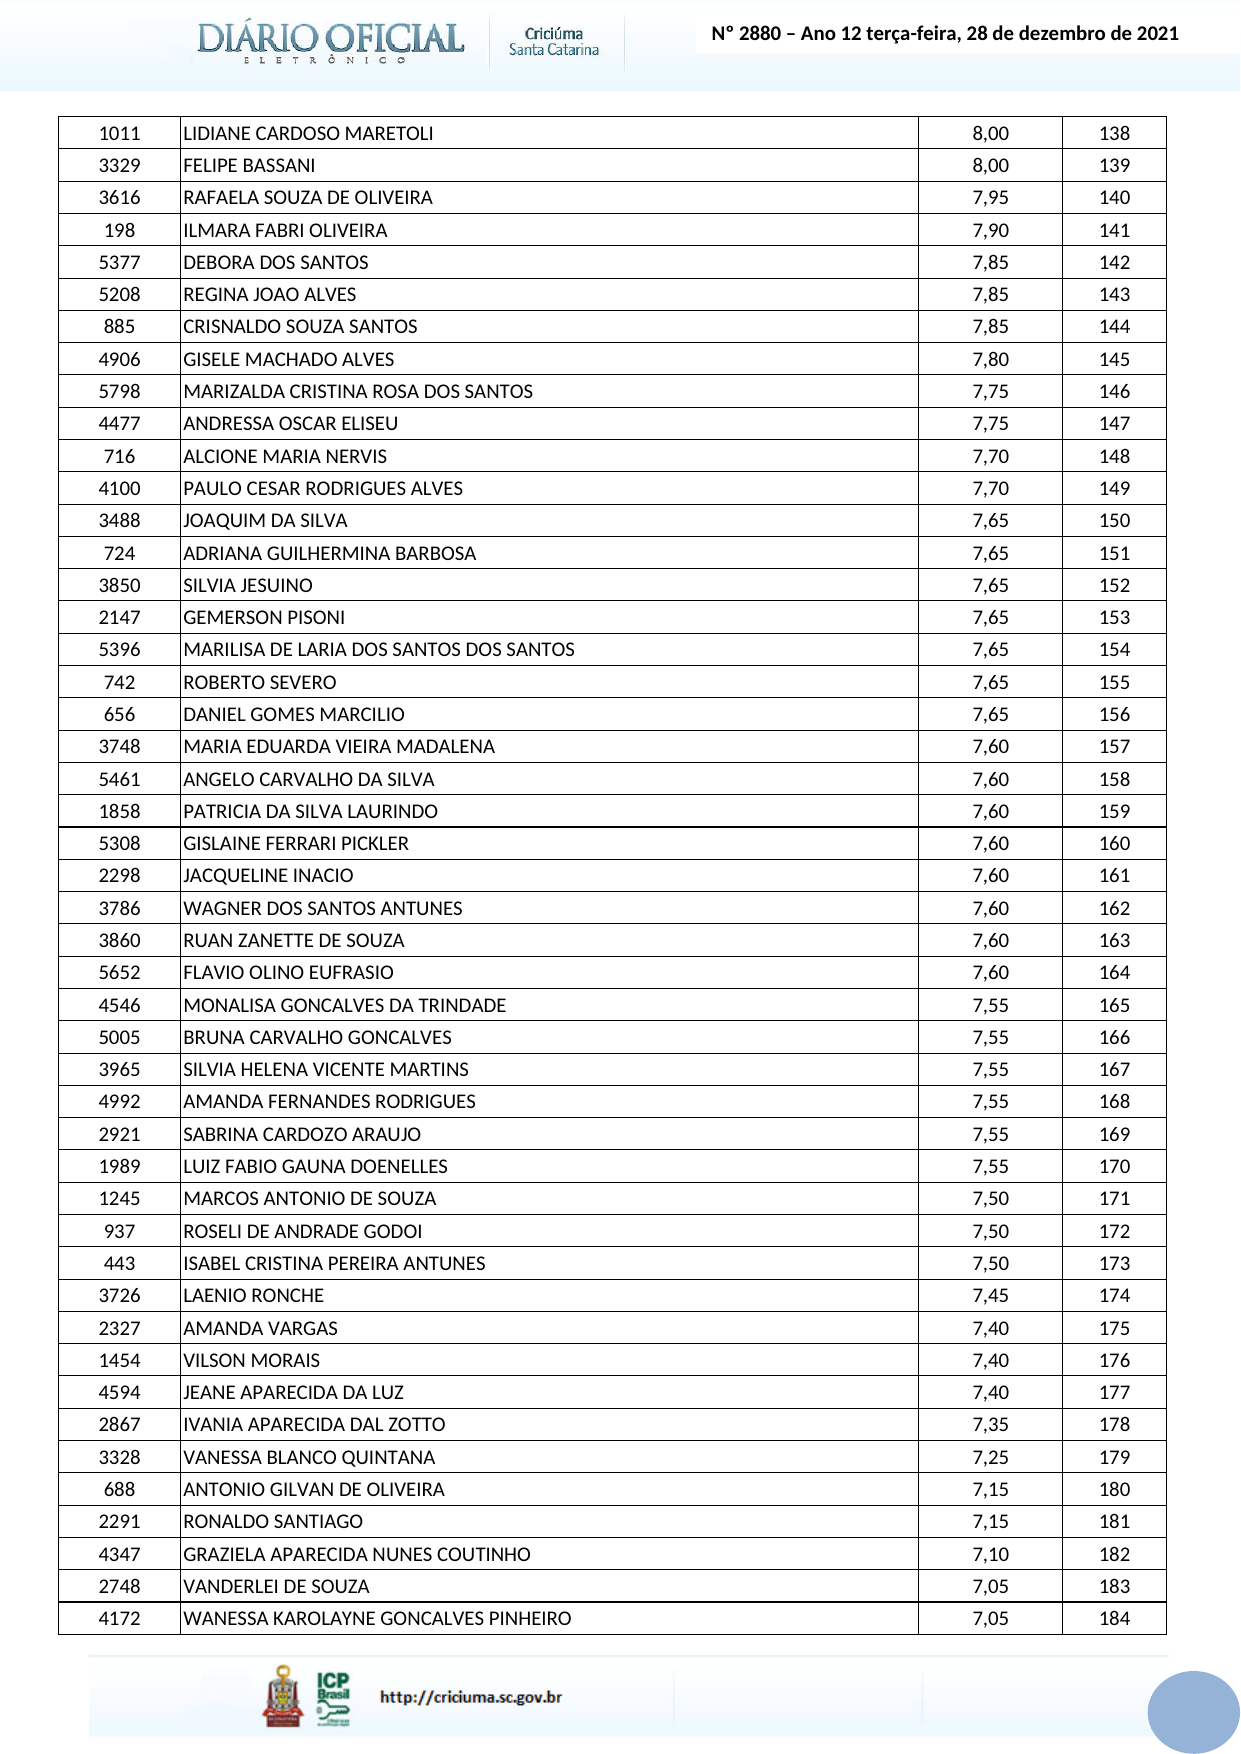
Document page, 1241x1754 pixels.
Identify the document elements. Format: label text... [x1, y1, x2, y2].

table_cell 158 [1063, 763, 1166, 794]
table_cell 7,40 [919, 1376, 1062, 1408]
table_cell 5208 [59, 279, 180, 310]
table_cell 150 [1063, 505, 1166, 536]
table_cell 170 [1063, 1150, 1166, 1182]
table_cell GEMERSON PISONI [181, 601, 918, 633]
table_cell 7,25 [919, 1441, 1062, 1472]
table_cell 4594 [59, 1376, 180, 1408]
table_cell RUAN ZANETTE DE SOUZA [181, 924, 918, 956]
table_cell 8,00 [919, 117, 1062, 148]
table_cell MARCOS ANTONIO DE SOUZA [181, 1183, 918, 1214]
table_cell 7,65 [919, 505, 1062, 536]
table_cell 7,55 [919, 1054, 1062, 1085]
table_cell 5798 [59, 375, 180, 407]
table_cell 7,80 [919, 343, 1062, 374]
table_cell 7,60 [919, 892, 1062, 923]
table_cell 163 [1063, 924, 1166, 956]
table_cell GISLAINE FERRARI PICKLER [181, 828, 918, 859]
table_cell 2291 [59, 1506, 180, 1537]
table_cell 2748 [59, 1570, 180, 1601]
table_cell 146 [1063, 375, 1166, 407]
table_cell 7,90 [919, 214, 1062, 245]
table_cell 156 [1063, 698, 1166, 729]
table_cell 4347 [59, 1538, 180, 1569]
table_cell 166 [1063, 1021, 1166, 1052]
table_cell 174 [1063, 1280, 1166, 1311]
table_cell 716 [59, 440, 180, 471]
table_cell DEBORA DOS SANTOS [181, 246, 918, 277]
table_cell 7,65 [919, 569, 1062, 600]
table_cell 1858 [59, 795, 180, 826]
table_cell 7,05 [919, 1570, 1062, 1601]
table_cell 5396 [59, 634, 180, 665]
table_cell 5652 [59, 957, 180, 988]
table_cell ALCIONE MARIA NERVIS [181, 440, 918, 471]
table_cell LUIZ FABIO GAUNA DOENELLES [181, 1150, 918, 1182]
table_cell 8,00 [919, 149, 1062, 181]
table_cell MARILISA DE LARIA DOS SANTOS DOS SANTOS [181, 634, 918, 665]
table_cell 142 [1063, 246, 1166, 277]
table_cell 183 [1063, 1570, 1166, 1601]
table_cell 173 [1063, 1247, 1166, 1278]
table_cell 7,70 [919, 472, 1062, 503]
table_cell 7,85 [919, 279, 1062, 310]
table_cell MONALISA GONCALVES DA TRINDADE [181, 989, 918, 1020]
table_cell 3860 [59, 924, 180, 956]
table_cell AMANDA FERNANDES RODRIGUES [181, 1086, 918, 1117]
table_cell ROBERTO SEVERO [181, 666, 918, 697]
table_cell 7,65 [919, 666, 1062, 697]
table_cell 724 [59, 537, 180, 568]
table_cell 1011 [59, 117, 180, 148]
table_cell JACQUELINE INACIO [181, 860, 918, 891]
table_cell 159 [1063, 795, 1166, 826]
table_cell PATRICIA DA SILVA LAURINDO [181, 795, 918, 826]
table_cell 7,40 [919, 1344, 1062, 1375]
table_cell RAFAELA SOUZA DE OLIVEIRA [181, 182, 918, 213]
table_cell 7,75 [919, 408, 1062, 439]
table_cell LAENIO RONCHE [181, 1280, 918, 1311]
table_cell 1454 [59, 1344, 180, 1375]
table_cell 152 [1063, 569, 1166, 600]
table_cell 7,10 [919, 1538, 1062, 1569]
table_cell 4906 [59, 343, 180, 374]
table_cell 154 [1063, 634, 1166, 665]
table_cell PAULO CESAR RODRIGUES ALVES [181, 472, 918, 503]
table_cell 157 [1063, 731, 1166, 762]
table_cell 7,85 [919, 246, 1062, 277]
table_cell 151 [1063, 537, 1166, 568]
table_cell ADRIANA GUILHERMINA BARBOSA [181, 537, 918, 568]
table_cell 5377 [59, 246, 180, 277]
table_cell 147 [1063, 408, 1166, 439]
table_cell 140 [1063, 182, 1166, 213]
table_cell 7,65 [919, 601, 1062, 633]
table_cell 182 [1063, 1538, 1166, 1569]
table_cell 7,60 [919, 957, 1062, 988]
table_cell 656 [59, 698, 180, 729]
table_cell 7,35 [919, 1409, 1062, 1440]
table_cell ANGELO CARVALHO DA SILVA [181, 763, 918, 794]
table_cell 885 [59, 311, 180, 342]
table_cell MARIA EDUARDA VIEIRA MADALENA [181, 731, 918, 762]
table_cell 184 [1063, 1603, 1166, 1634]
table_cell 148 [1063, 440, 1166, 471]
table_cell 7,75 [919, 375, 1062, 407]
table_cell 3748 [59, 731, 180, 762]
table_cell 3726 [59, 1280, 180, 1311]
table_cell 141 [1063, 214, 1166, 245]
table_cell 144 [1063, 311, 1166, 342]
table_cell VILSON MORAIS [181, 1344, 918, 1375]
table_cell 160 [1063, 828, 1166, 859]
table_cell 143 [1063, 279, 1166, 310]
table_cell ILMARA FABRI OLIVEIRA [181, 214, 918, 245]
table_cell 7,85 [919, 311, 1062, 342]
table_cell 7,60 [919, 828, 1062, 859]
table_cell 171 [1063, 1183, 1166, 1214]
table_cell 3786 [59, 892, 180, 923]
table_cell 155 [1063, 666, 1166, 697]
table_cell 5308 [59, 828, 180, 859]
table_cell 177 [1063, 1376, 1166, 1408]
table_cell 5005 [59, 1021, 180, 1052]
table_cell 7,95 [919, 182, 1062, 213]
table_cell 937 [59, 1215, 180, 1246]
table_cell 161 [1063, 860, 1166, 891]
table_cell 5461 [59, 763, 180, 794]
table_cell 181 [1063, 1506, 1166, 1537]
table_cell 7,45 [919, 1280, 1062, 1311]
table_cell REGINA JOAO ALVES [181, 279, 918, 310]
table_cell 2327 [59, 1312, 180, 1343]
table_cell SILVIA JESUINO [181, 569, 918, 600]
table_cell 180 [1063, 1473, 1166, 1504]
table_cell 153 [1063, 601, 1166, 633]
table_cell SABRINA CARDOZO ARAUJO [181, 1118, 918, 1149]
table_cell 175 [1063, 1312, 1166, 1343]
table_cell 4992 [59, 1086, 180, 1117]
table_cell 3965 [59, 1054, 180, 1085]
table_cell 179 [1063, 1441, 1166, 1472]
table_cell 7,55 [919, 1150, 1062, 1182]
table_cell 165 [1063, 989, 1166, 1020]
table_cell 7,65 [919, 537, 1062, 568]
table_cell 7,60 [919, 924, 1062, 956]
table_cell 2921 [59, 1118, 180, 1149]
table_cell 7,15 [919, 1506, 1062, 1537]
table_cell VANESSA BLANCO QUINTANA [181, 1441, 918, 1472]
table_cell 7,60 [919, 763, 1062, 794]
table_cell 7,40 [919, 1312, 1062, 1343]
table_cell 178 [1063, 1409, 1166, 1440]
table_cell GRAZIELA APARECIDA NUNES COUTINHO [181, 1538, 918, 1569]
table_cell DANIEL GOMES MARCILIO [181, 698, 918, 729]
table_cell JOAQUIM DA SILVA [181, 505, 918, 536]
table_cell IVANIA APARECIDA DAL ZOTTO [181, 1409, 918, 1440]
table_cell LIDIANE CARDOSO MARETOLI [181, 117, 918, 148]
table_cell 7,55 [919, 989, 1062, 1020]
table_cell 138 [1063, 117, 1166, 148]
table_cell ROSELI DE ANDRADE GODOI [181, 1215, 918, 1246]
table_cell 7,50 [919, 1215, 1062, 1246]
table_cell 7,60 [919, 860, 1062, 891]
table_cell 3616 [59, 182, 180, 213]
table_cell 2298 [59, 860, 180, 891]
table_cell 2147 [59, 601, 180, 633]
table_cell 3488 [59, 505, 180, 536]
table_cell 3850 [59, 569, 180, 600]
table_cell 4546 [59, 989, 180, 1020]
table_cell 167 [1063, 1054, 1166, 1085]
table_cell 169 [1063, 1118, 1166, 1149]
table_cell FLAVIO OLINO EUFRASIO [181, 957, 918, 988]
table_cell AMANDA VARGAS [181, 1312, 918, 1343]
table_cell RONALDO SANTIAGO [181, 1506, 918, 1537]
table_cell 7,60 [919, 731, 1062, 762]
table_cell 198 [59, 214, 180, 245]
table_cell 7,50 [919, 1247, 1062, 1278]
table_cell 7,65 [919, 634, 1062, 665]
table_cell 7,65 [919, 698, 1062, 729]
table_cell 7,15 [919, 1473, 1062, 1504]
table_cell 1989 [59, 1150, 180, 1182]
table_cell SILVIA HELENA VICENTE MARTINS [181, 1054, 918, 1085]
table_cell 443 [59, 1247, 180, 1278]
table_cell 7,60 [919, 795, 1062, 826]
table_cell WAGNER DOS SANTOS ANTUNES [181, 892, 918, 923]
table_cell GISELE MACHADO ALVES [181, 343, 918, 374]
table_cell 3328 [59, 1441, 180, 1472]
table_cell 7,55 [919, 1021, 1062, 1052]
table_cell MARIZALDA CRISTINA ROSA DOS SANTOS [181, 375, 918, 407]
table_cell VANDERLEI DE SOUZA [181, 1570, 918, 1601]
table_cell 2867 [59, 1409, 180, 1440]
table_cell 4477 [59, 408, 180, 439]
table_cell ANDRESSA OSCAR ELISEU [181, 408, 918, 439]
table_cell 149 [1063, 472, 1166, 503]
table_cell 7,55 [919, 1086, 1062, 1117]
table_cell 4172 [59, 1603, 180, 1634]
table_cell 7,55 [919, 1118, 1062, 1149]
table_cell 176 [1063, 1344, 1166, 1375]
table_cell 139 [1063, 149, 1166, 181]
table_cell 7,50 [919, 1183, 1062, 1214]
table_cell WANESSA KAROLAYNE GONCALVES PINHEIRO [181, 1603, 918, 1634]
table_cell CRISNALDO SOUZA SANTOS [181, 311, 918, 342]
table_cell ANTONIO GILVAN DE OLIVEIRA [181, 1473, 918, 1504]
table_cell 688 [59, 1473, 180, 1504]
table_cell ISABEL CRISTINA PEREIRA ANTUNES [181, 1247, 918, 1278]
table_cell 145 [1063, 343, 1166, 374]
table_cell 164 [1063, 957, 1166, 988]
table_cell 7,05 [919, 1603, 1062, 1634]
table_cell FELIPE BASSANI [181, 149, 918, 181]
table_cell 7,70 [919, 440, 1062, 471]
table_cell JEANE APARECIDA DA LUZ [181, 1376, 918, 1408]
table_cell 168 [1063, 1086, 1166, 1117]
table_cell 3329 [59, 149, 180, 181]
table_cell BRUNA CARVALHO GONCALVES [181, 1021, 918, 1052]
table_cell 742 [59, 666, 180, 697]
table_cell 1245 [59, 1183, 180, 1214]
table_cell 162 [1063, 892, 1166, 923]
table_cell 4100 [59, 472, 180, 503]
table_cell 172 [1063, 1215, 1166, 1246]
